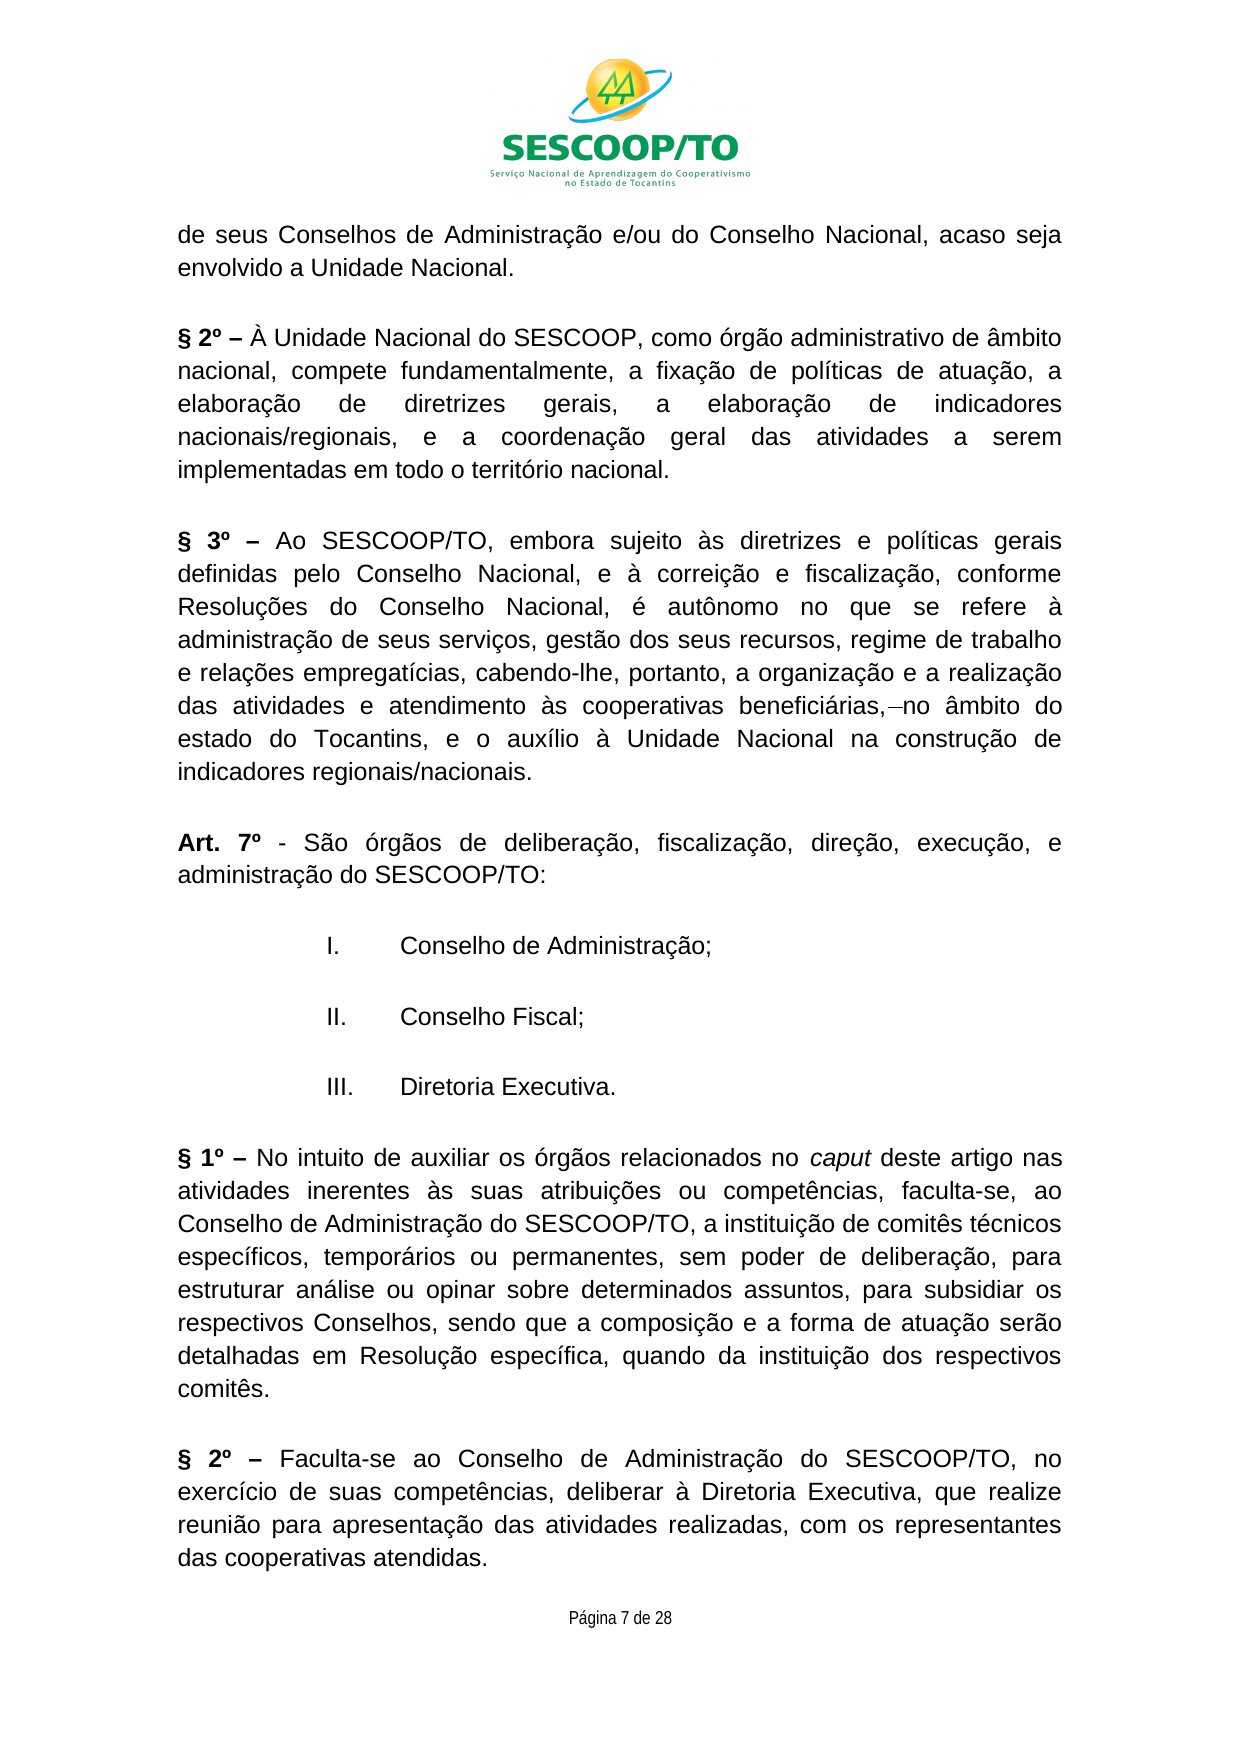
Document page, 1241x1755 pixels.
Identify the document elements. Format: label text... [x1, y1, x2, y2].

text Art. 7º - São órgãos de deliberação, fiscalização, direção, execução, e administração do SESCOOP/TO: [177, 827, 1063, 889]
text § 3º – Ao SESCOOP/TO, embora sujeito às diretrizes e políticas gerais definidas pelo Conselho Nacional, e à correição e fiscalização, conforme Resoluções do Conselho Nacional, é autônomo no que se refere à administração de seus serviços, gestão dos seus recursos, regime de trabalho e relações empregatícias, cabendo-lhe, portanto, a organização e a realização das atividades e atendimento às cooperativas beneficiárias, no âmbito do estado do Tocantins, e o auxílio à Unidade Nacional na construção de indicadores regionais/nacionais. [177, 526, 1063, 786]
list Conselho Fiscal; [326, 1002, 1063, 1030]
text de seus Conselhos de Administração e/ou do Conselho Nacional, acaso seja envolvido a Unidade Nacional. [177, 220, 1063, 281]
text § 2º – À Unidade Nacional do SESCOOP, como órgão administrativo de âmbito nacional, compete fundamentalmente, a fixação de políticas de atuação, a elaboração de diretrizes gerais, a elaboração de indicadores nacionais/regionais, e a coordenação geral das atividades a serem implementadas em todo o território nacional. [177, 323, 1063, 484]
list Diretoria Executiva. [326, 1072, 1063, 1101]
list Conselho de Administração; [326, 931, 1063, 960]
text § 2º – Faculta-se ao Conselho de Administração do SESCOOP/TO, no exercício de suas competências, deliberar à Diretoria Executiva, que realize reunião para apresentação das atividades realizadas, com os representantes das cooperativas atendidas. [177, 1444, 1063, 1572]
text § 1º – No intuito de auxiliar os órgãos relacionados no caput deste artigo nas atividades inerentes às suas atribuições ou competências, faculta-se, ao Conselho de Administração do SESCOOP/TO, a instituição de comitês técnicos específicos, temporários ou permanentes, sem poder de deliberação, para estruturar análise ou opinar sobre determinados assuntos, para subsidiar os respectivos Conselhos, sendo que a composição e a forma de atuação serão detalhadas em Resolução específica, quando da instituição dos respectivos comitês. [177, 1143, 1063, 1402]
